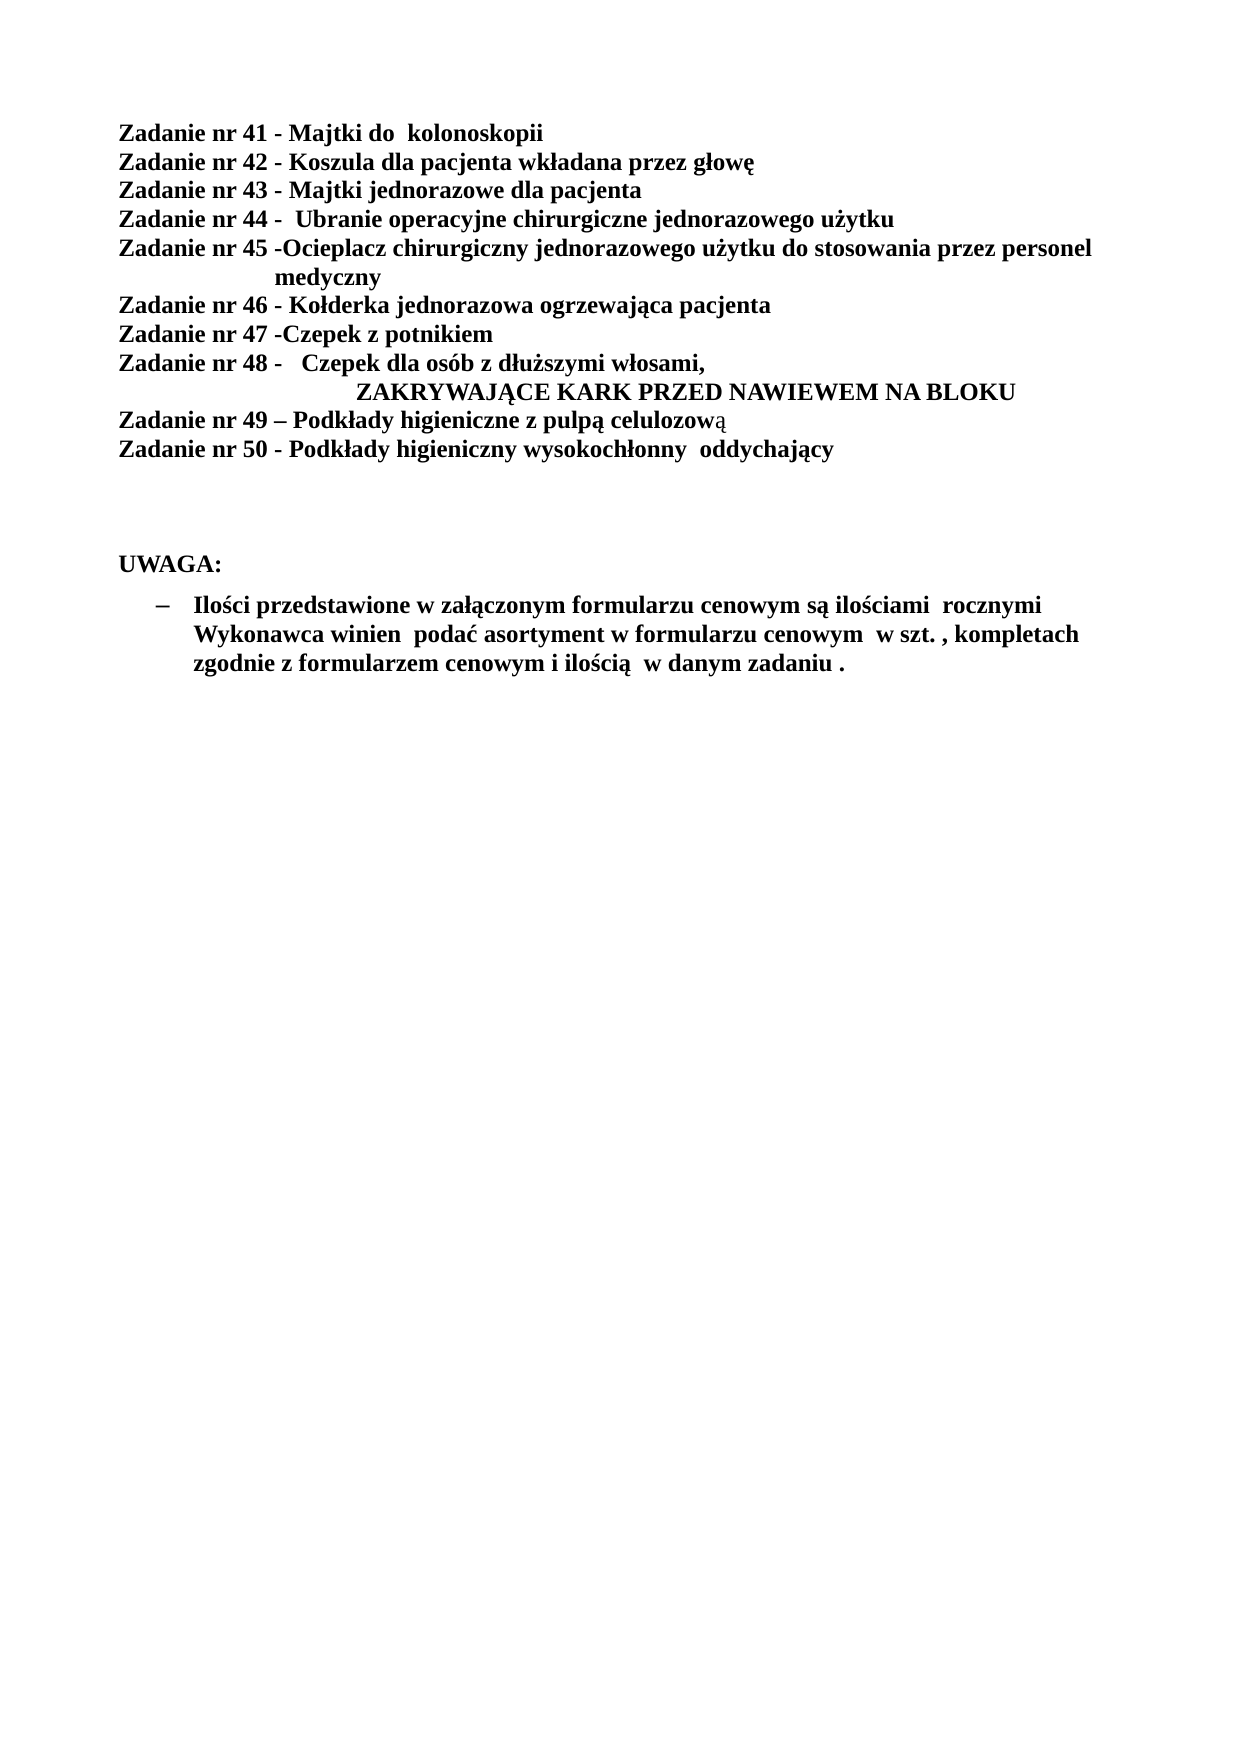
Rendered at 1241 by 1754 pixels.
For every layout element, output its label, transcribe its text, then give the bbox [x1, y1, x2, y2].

text Zadanie nr 41 - Majtki do kolonoskopii [118, 118, 1122, 147]
text Zadanie nr 45 -Ocieplacz chirurgiczny jednorazowego użytku do stosowania przez personel [118, 233, 1122, 262]
text Zadanie nr 44 - Ubranie operacyjne chirurgiczne jednorazowego użytku [118, 204, 1122, 233]
text Zadanie nr 47 -Czepek z potnikiem [118, 319, 1122, 348]
text Zadanie nr 49 – Podkłady higieniczne z pulpą celulozową [118, 406, 1122, 434]
text ZAKRYWAJĄCE KARK PRZED NAWIEWEM NA BLOKU [118, 377, 1122, 406]
text Zadanie nr 42 - Koszula dla pacjenta wkładana przez głowę [118, 147, 1122, 176]
text Zadanie nr 50 - Podkłady higieniczny wysokochłonny oddychający [118, 434, 1122, 463]
text Zadanie nr 46 - Kołderka jednorazowa ogrzewająca pacjenta [118, 291, 1122, 319]
list Ilości przedstawione w załączonym formularzu cenowym są ilościami rocznymi Wykonawca winien podać asortyment w formularzu cenowym w szt. , kompletach zgodnie z formularzem cenowym i ilością w danym zadaniu . [156, 591, 1122, 677]
text medyczny [118, 262, 1122, 291]
text UWAGA: [118, 549, 1122, 578]
text Zadanie nr 48 - Czepek dla osób z dłuższymi włosami, [118, 348, 1122, 377]
text Zadanie nr 43 - Majtki jednorazowe dla pacjenta [118, 176, 1122, 204]
